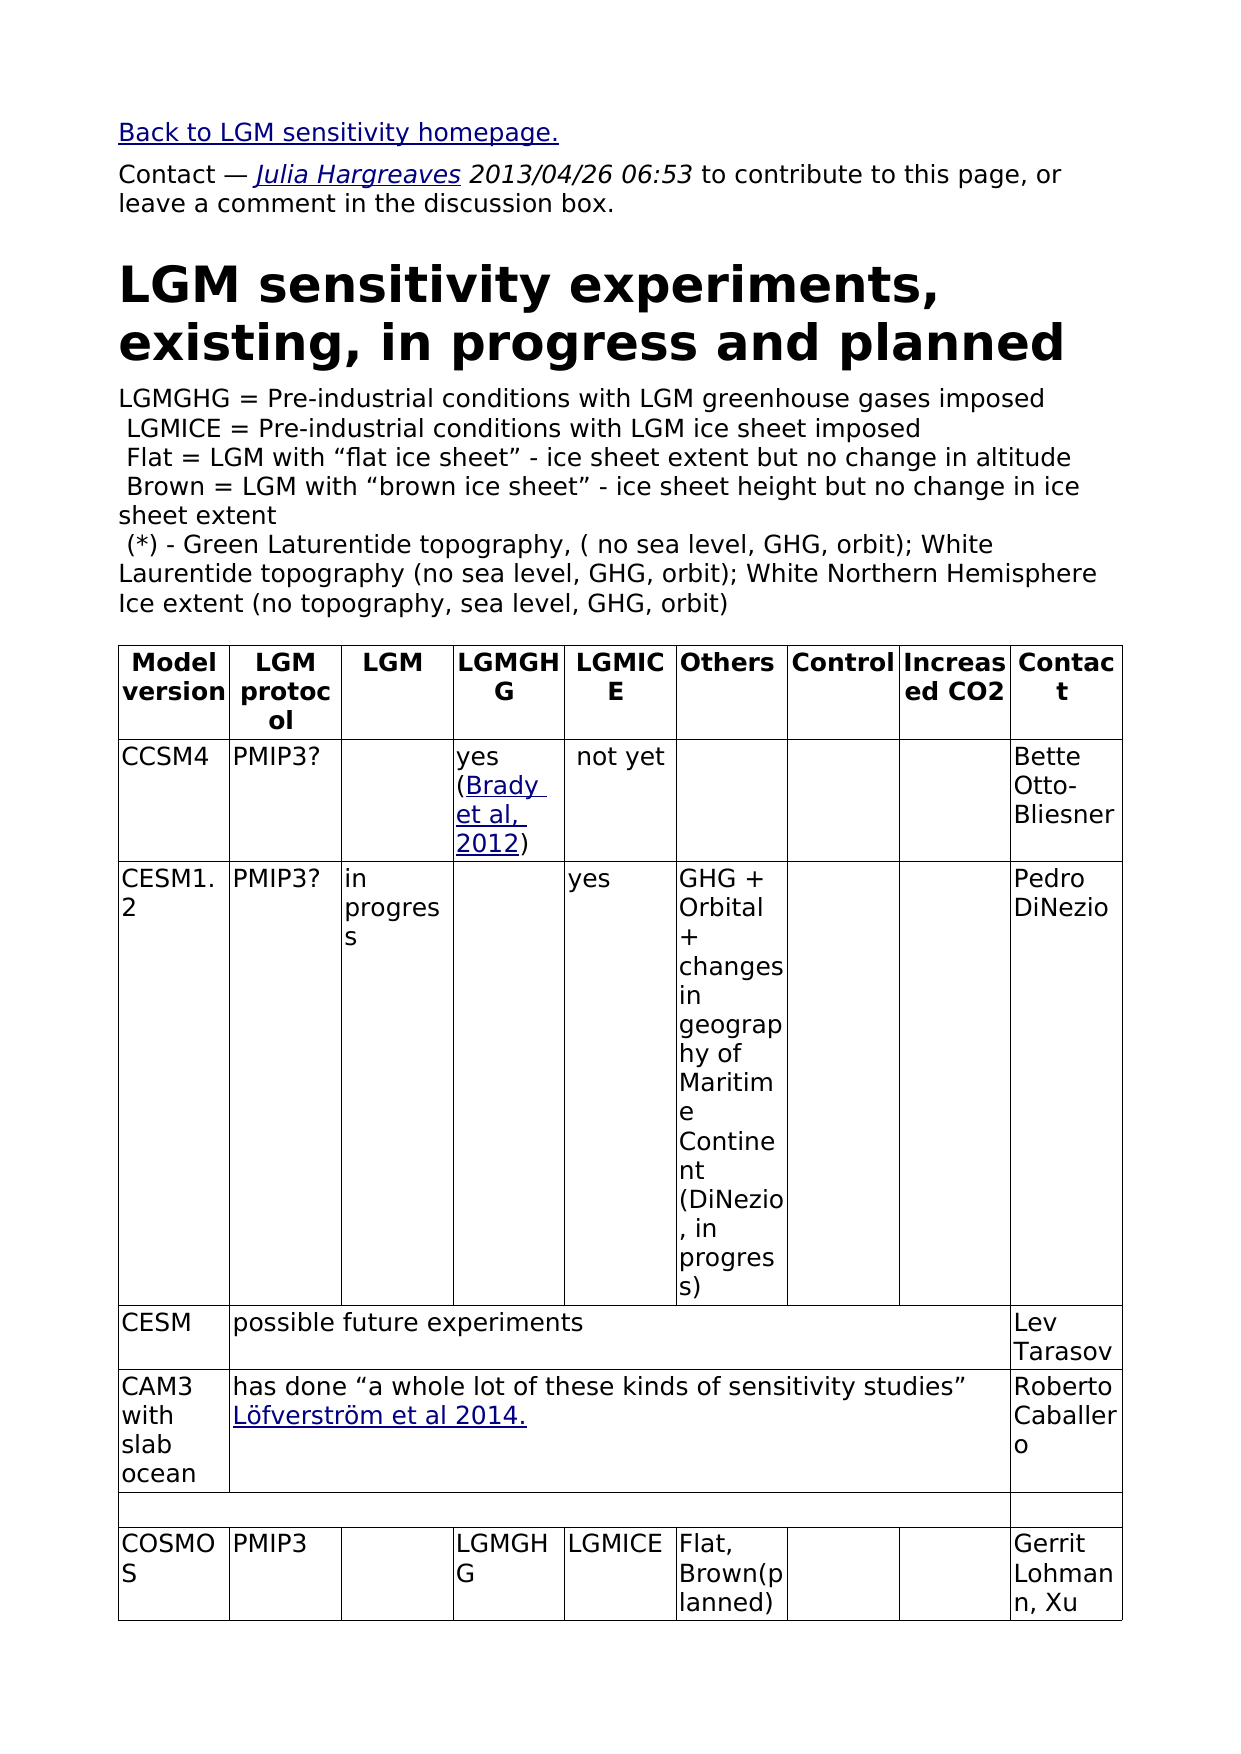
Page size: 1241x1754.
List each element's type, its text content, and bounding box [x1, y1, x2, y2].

table_cell [788, 862, 899, 1305]
table_cell [454, 862, 564, 1305]
table_header LGM protocol [230, 646, 341, 739]
table_cell CESM1.2 [119, 862, 229, 1305]
table_cell Roberto Caballero [1011, 1370, 1122, 1492]
table_header Control [788, 646, 899, 739]
table_cell GHG + Orbital + changes in geography of Maritime Continent (DiNezio, in progress) [677, 862, 787, 1305]
table_cell has done “a whole lot of these kinds of sensitivity studies” Löfverström et al 2014. [230, 1370, 1010, 1492]
table_cell [788, 740, 899, 861]
table_header Others [677, 646, 787, 739]
table_cell PMIP3? [230, 862, 341, 1305]
table_cell [342, 1528, 453, 1620]
table_cell in progress [342, 862, 453, 1305]
table_header Model version [119, 646, 229, 739]
table_header Increased CO2 [900, 646, 1010, 739]
table_cell yes (Brady et al, 2012) [454, 740, 564, 861]
table_cell [788, 1528, 899, 1620]
table_cell [900, 1528, 1010, 1620]
table_cell [900, 740, 1010, 861]
table_cell Gerrit Lohmann, Xu [1011, 1528, 1122, 1620]
table_header Contact [1011, 646, 1122, 739]
table_cell Pedro DiNezio [1011, 862, 1122, 1305]
table_header LGMICE [565, 646, 676, 739]
table_cell [677, 740, 787, 861]
table_header LGM [342, 646, 453, 739]
table_cell [342, 740, 453, 861]
table_cell CAM3 with slab ocean [119, 1370, 229, 1492]
subtitle LGM sensitivity experiments, existing, in progress and planned [118, 256, 1122, 372]
table_cell yes [565, 862, 676, 1305]
table_cell LGMICE [565, 1528, 676, 1620]
text LGMGHG = Pre-industrial conditions with LGM greenhouse gases imposed LGMICE = Pre-industrial conditions with LGM ice sheet imposed Flat = LGM with “flat ice sheet” - ice sheet extent but no change in altitude Brown = LGM with “brown ice sheet” - ice sheet height but no change in ice sheet extent (*) - Green Laturentide topography, ( no sea level, GHG, orbit); White Laurentide topography (no sea level, GHG, orbit); White Northern Hemisphere Ice extent (no topography, sea level, GHG, orbit) [118, 384, 1122, 618]
table_cell Lev Tarasov [1011, 1306, 1122, 1369]
table_cell [119, 1493, 1010, 1527]
table_cell COSMOS [119, 1528, 229, 1620]
table_cell [900, 862, 1010, 1305]
table_header LGMGHG [454, 646, 564, 739]
table_cell [1011, 1493, 1122, 1527]
table_cell possible future experiments [230, 1306, 1010, 1369]
table_cell not yet [565, 740, 676, 861]
table_cell LGMGHG [454, 1528, 564, 1620]
table_cell CCSM4 [119, 740, 229, 861]
table_cell PMIP3 [230, 1528, 341, 1620]
text Back to LGM sensitivity homepage. [118, 118, 1122, 147]
table_cell Bette Otto-Bliesner [1011, 740, 1122, 861]
table_cell CESM [119, 1306, 229, 1369]
table_cell PMIP3? [230, 740, 341, 861]
text Contact — Julia Hargreaves 2013/04/26 06:53 to contribute to this page, or leave a comment in the discussion box. [118, 160, 1122, 218]
table_cell Flat, Brown(planned) [677, 1528, 787, 1620]
